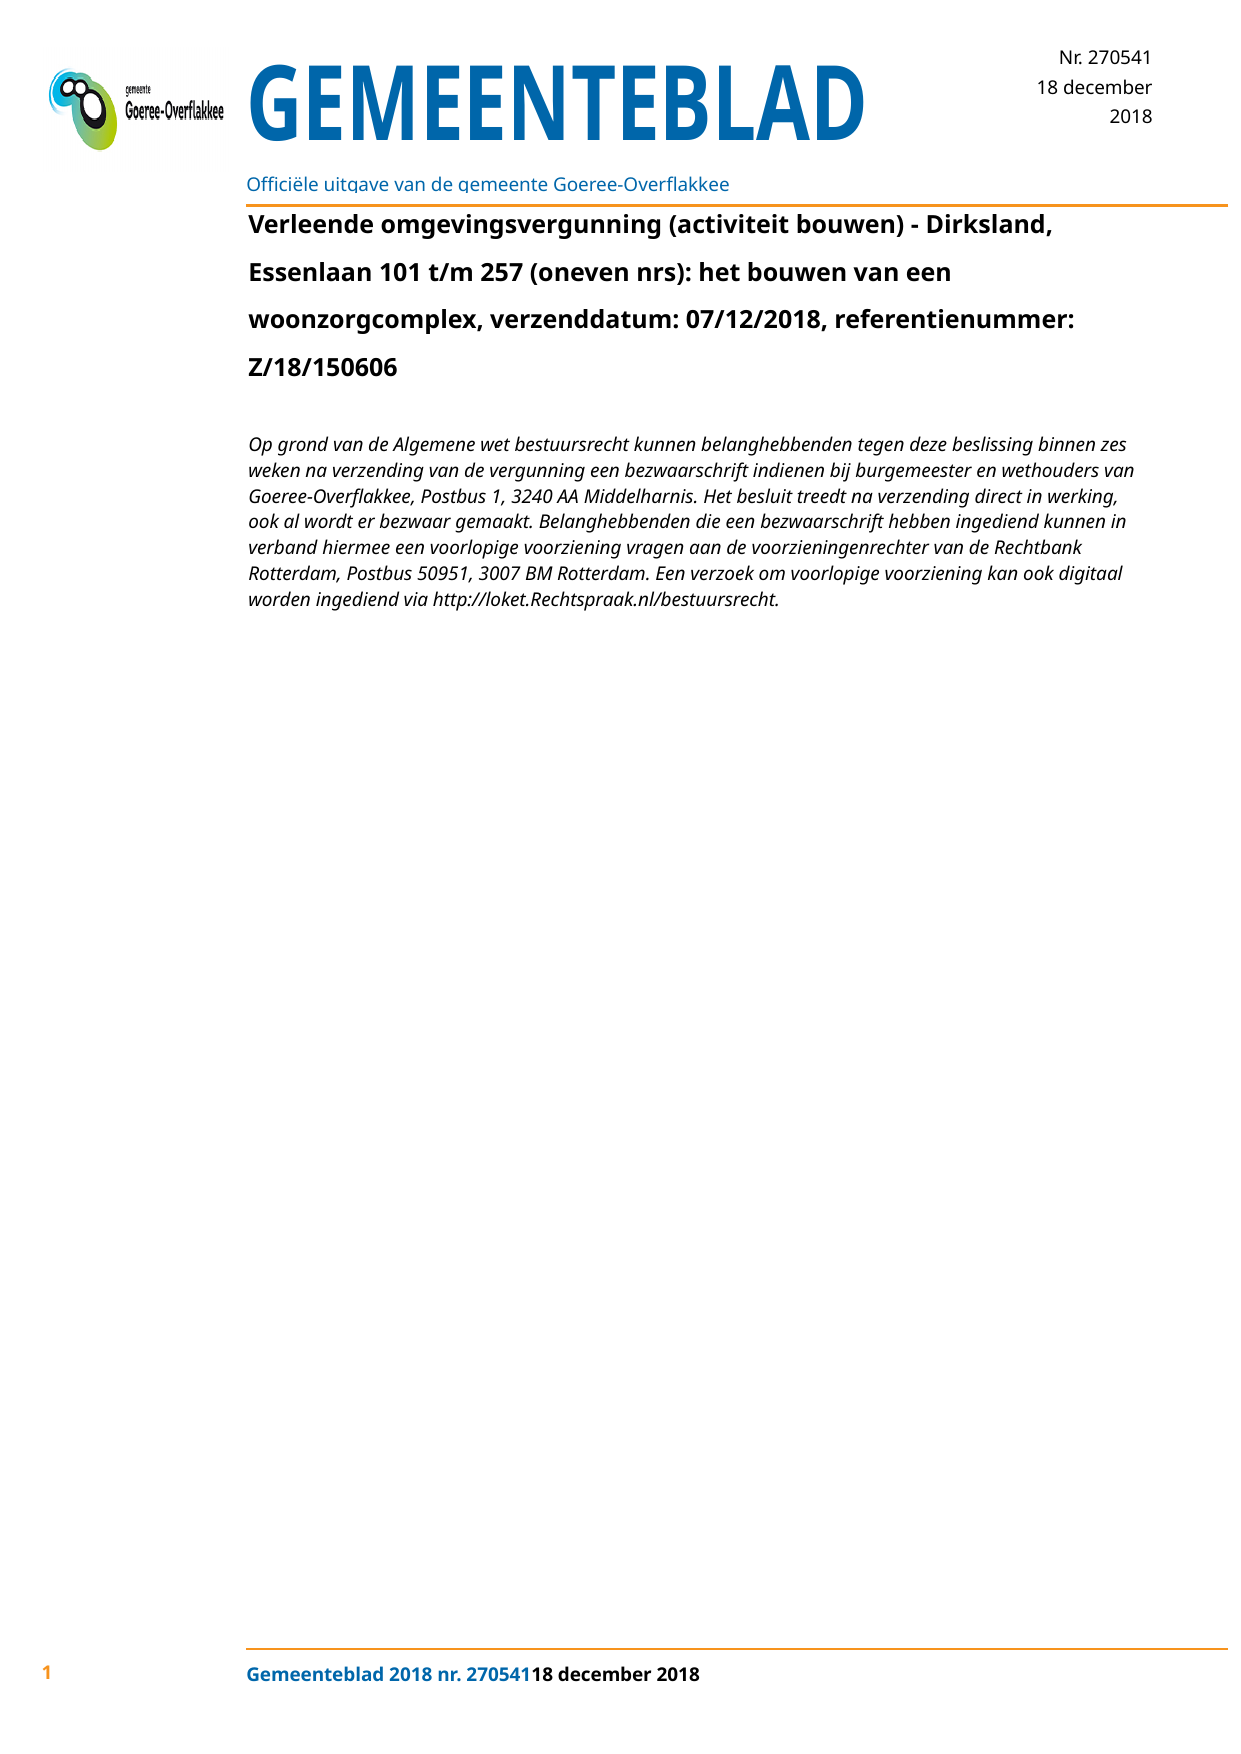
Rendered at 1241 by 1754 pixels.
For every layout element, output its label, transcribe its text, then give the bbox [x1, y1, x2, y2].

text Verleende omgevingsvergunning (activiteit bouwen) - Dirksland, Essenlaan 101 t/m 257 (oneven nrs): het bouwen van een woonzorgcomplex, verzenddatum: 07/12/2018, referentienummer: Z/18/150606 [248, 207, 1152, 384]
picture [41, 47, 231, 172]
text Op grond van de Algemene wet bestuursrecht kunnen belanghebbenden tegen deze beslissing binnen zes weken na verzending van de vergunning een bezwaarschrift indienen bij burgemeester en wethouders van Goeree-Overflakkee, Postbus 1, 3240 AA Middelharnis. Het besluit treedt na verzending direct in werking, ook al wordt er bezwaar gemaakt. Belanghebbenden die een bezwaarschrift hebben ingediend kunnen in verband hiermee een voorlopige voorziening vragen aan de voorzieningenrechter van de Rechtbank Rotterdam, Postbus 50951, 3007 BM Rotterdam. Een verzoek om voorlopige voorziening kan ook digitaal worden ingediend via http://loket.Rechtspraak.nl/bestuursrecht. [248, 431, 1152, 611]
